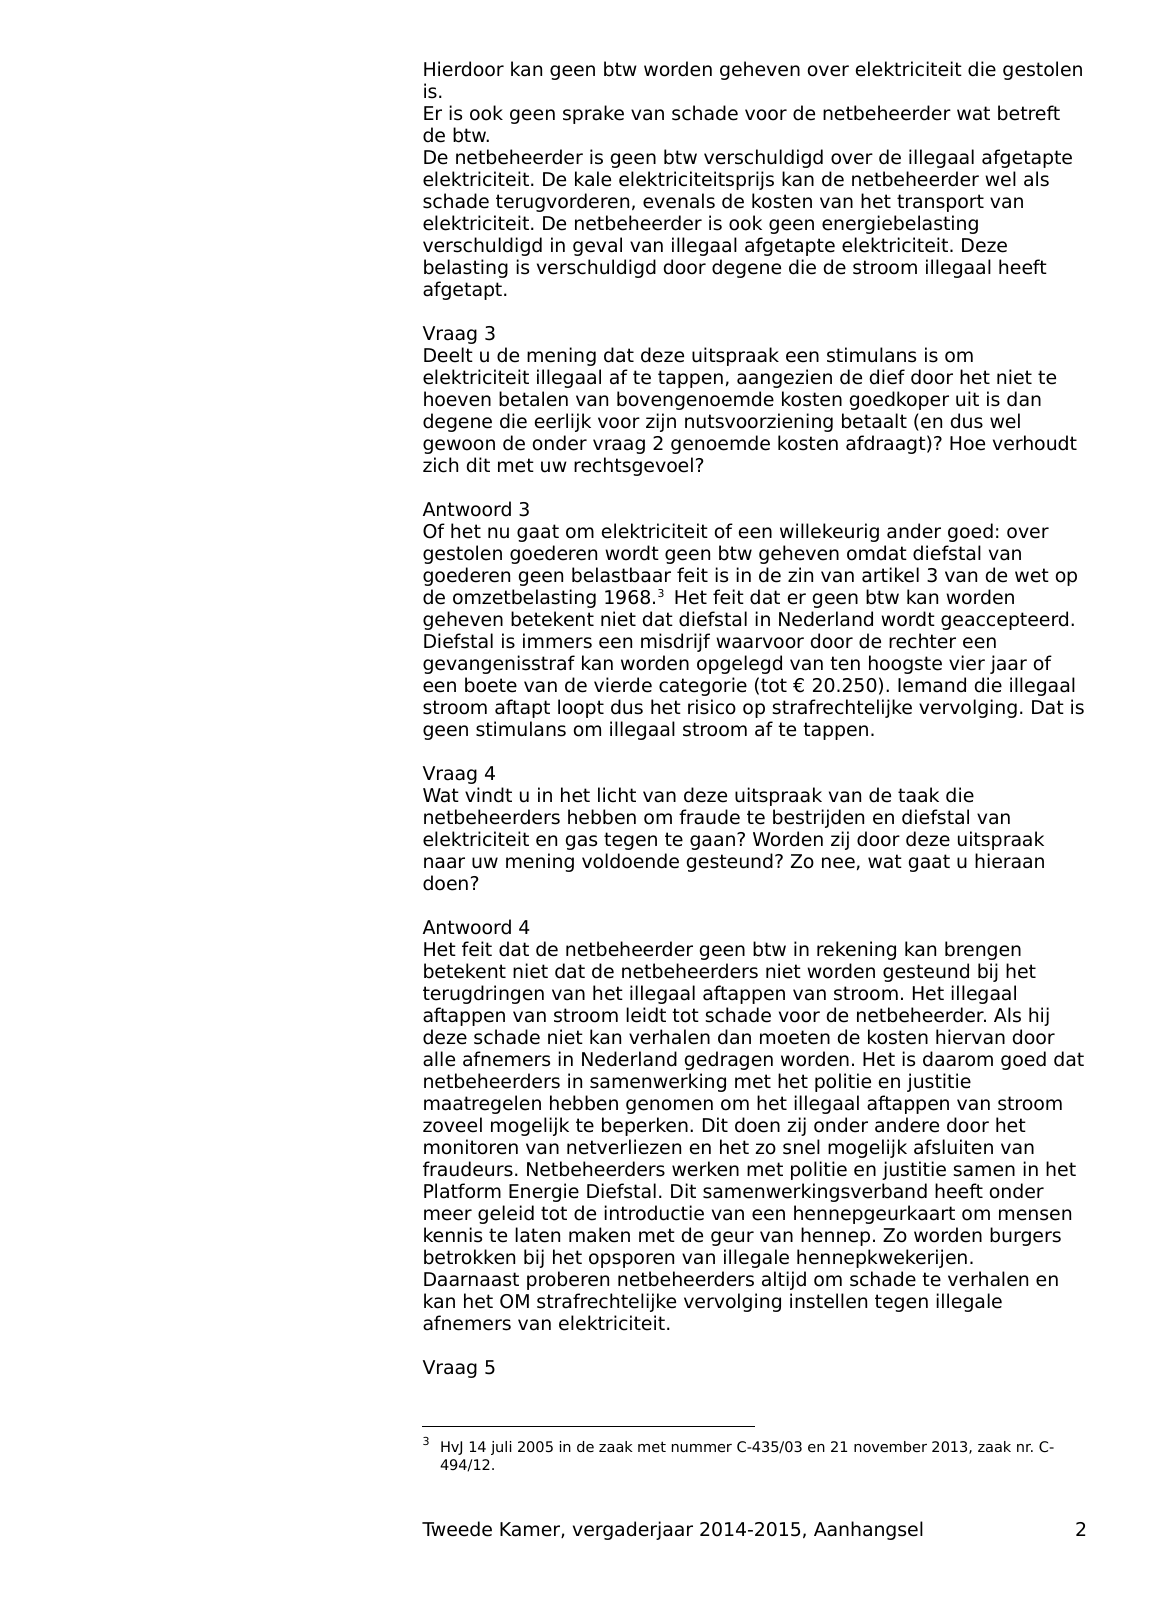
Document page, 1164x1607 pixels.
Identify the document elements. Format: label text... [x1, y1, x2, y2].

text Of het nu gaat om elektriciteit of een willekeurig ander goed: over gestolen goederen wordt geen btw geheven omdat diefstal van goederen geen belastbaar feit is in de zin van artikel 3 van de wet op de omzetbelasting 1968. Het feit dat er geen btw kan worden geheven betekent niet dat diefstal in Nederland wordt geaccepteerd. Diefstal is immers een misdrijf waarvoor door de rechter een gevangenisstraf kan worden opgelegd van ten hoogste vier jaar of een boete van de vierde categorie (tot € 20.250). Iemand die illegaal stroom aftapt loopt dus het risico op strafrechtelijke vervolging. Dat is geen stimulans om illegaal stroom af te tappen. [422, 521, 1087, 741]
text Vraag 5 [422, 1357, 1087, 1379]
text Antwoord 3 [422, 499, 1087, 521]
text Vraag 4 [422, 763, 1087, 785]
text Deelt u de mening dat deze uitspraak een stimulans is om elektriciteit illegaal af te tappen, aangezien de dief door het niet te hoeven betalen van bovengenoemde kosten goedkoper uit is dan degene die eerlijk voor zijn nutsvoorziening betaalt (en dus wel gewoon de onder vraag 2 genoemde kosten afdraagt)? Hoe verhoudt zich dit met uw rechtsgevoel? [422, 345, 1087, 477]
text Daarnaast proberen netbeheerders altijd om schade te verhalen en kan het OM strafrechtelijke vervolging instellen tegen illegale afnemers van elektriciteit. [422, 1269, 1087, 1335]
text HvJ 14 juli 2005 in de zaak met nummer C-435/03 en 21 november 2013, zaak nr. C-494/12. [422, 1435, 1087, 1474]
text Wat vindt u in het licht van deze uitspraak van de taak die netbeheerders hebben om fraude te bestrijden en diefstal van elektriciteit en gas tegen te gaan? Worden zij door deze uitspraak naar uw mening voldoende gesteund? Zo nee, wat gaat u hieraan doen? [422, 785, 1087, 895]
text Vraag 3 [422, 323, 1087, 345]
text Er is ook geen sprake van schade voor de netbeheerder wat betreft de btw. [422, 103, 1087, 147]
text De netbeheerder is geen btw verschuldigd over de illegaal afgetapte elektriciteit. De kale elektriciteitsprijs kan de netbeheerder wel als schade terugvorderen, evenals de kosten van het transport van elektriciteit. De netbeheerder is ook geen energiebelasting verschuldigd in geval van illegaal afgetapte elektriciteit. Deze belasting is verschuldigd door degene die de stroom illegaal heeft afgetapt. [422, 147, 1087, 301]
text Hierdoor kan geen btw worden geheven over elektriciteit die gestolen is. [422, 59, 1087, 103]
text Antwoord 4 [422, 917, 1087, 939]
text Het feit dat de netbeheerder geen btw in rekening kan brengen betekent niet dat de netbeheerders niet worden gesteund bij het terugdringen van het illegaal aftappen van stroom. Het illegaal aftappen van stroom leidt tot schade voor de netbeheerder. Als hij deze schade niet kan verhalen dan moeten de kosten hiervan door alle afnemers in Nederland gedragen worden. Het is daarom goed dat netbeheerders in samenwerking met het politie en justitie maatregelen hebben genomen om het illegaal aftappen van stroom zoveel mogelijk te beperken. Dit doen zij onder andere door het monitoren van netverliezen en het zo snel mogelijk afsluiten van fraudeurs. Netbeheerders werken met politie en justitie samen in het Platform Energie Diefstal. Dit samenwerkingsverband heeft onder meer geleid tot de introductie van een hennepgeurkaart om mensen kennis te laten maken met de geur van hennep. Zo worden burgers betrokken bij het opsporen van illegale hennepkwekerijen. [422, 939, 1087, 1269]
